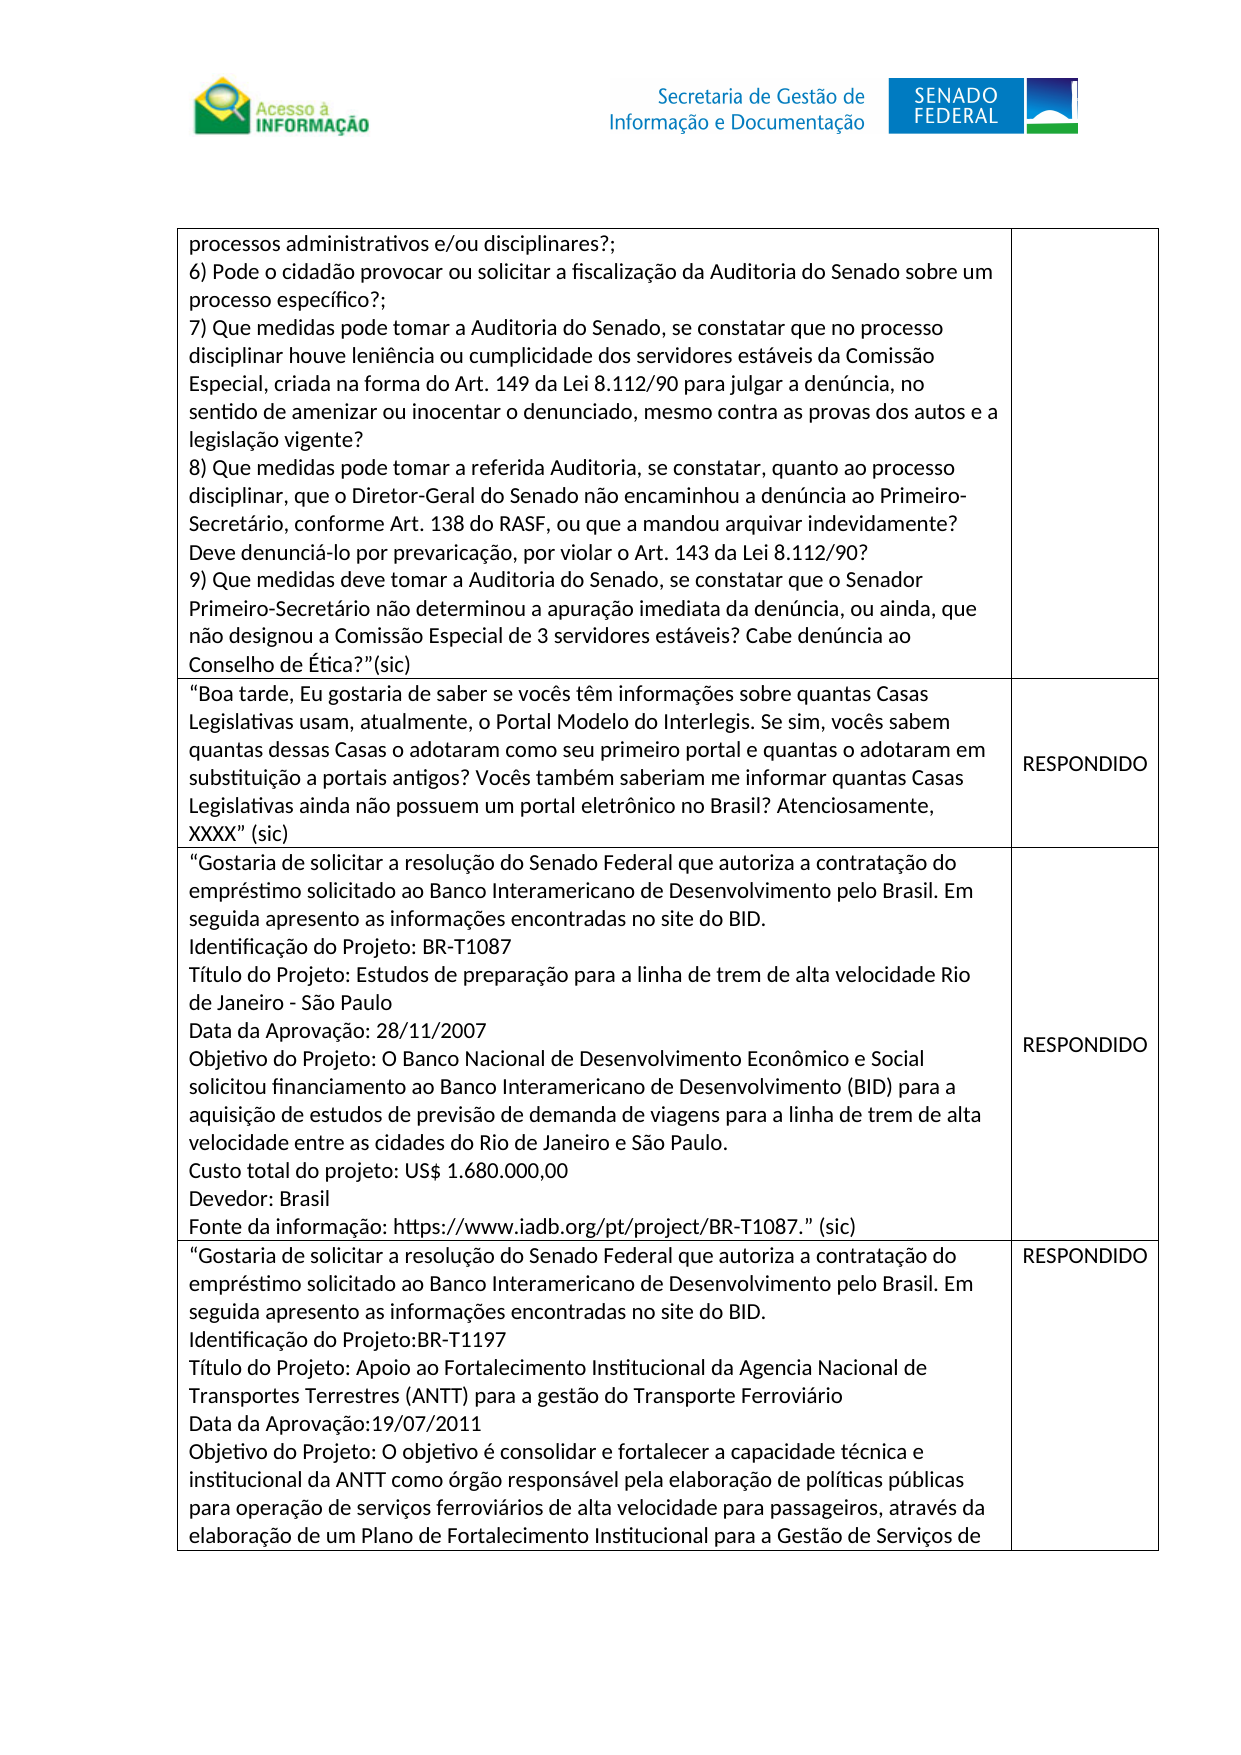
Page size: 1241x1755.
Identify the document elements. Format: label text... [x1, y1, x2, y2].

table_cell “Gostaria de solicitar a resolução do Senado Federal que autoriza a contratação do empréstimo solicitado ao Banco Interamericano de Desenvolvimento pelo Brasil. Em seguida apresento as informações encontradas no site do BID. Identificação do Projeto: BR-T1087 Título do Projeto: Estudos de preparação para a linha de trem de alta velocidade Rio de Janeiro - São Paulo Data da Aprovação: 28/11/2007 Objetivo do Projeto: O Banco Nacional de Desenvolvimento Econômico e Social solicitou financiamento ao Banco Interamericano de Desenvolvimento (BID) para a aquisição de estudos de previsão de demanda de viagens para a linha de trem de alta velocidade entre as cidades do Rio de Janeiro e São Paulo. Custo total do projeto: US$ 1.680.000,00 Devedor: Brasil Fonte da informação: https://www.iadb.org/pt/project/BR-T1087.” (sic) [178, 848, 1011, 1240]
table_cell RESPONDIDO [1012, 848, 1158, 1240]
table_cell RESPONDIDO [1012, 1241, 1158, 1549]
table_cell processos administrativos e/ou disciplinares?; 6) Pode o cidadão provocar ou solicitar a fiscalização da Auditoria do Senado sobre um processo específico?; 7) Que medidas pode tomar a Auditoria do Senado, se constatar que no processo disciplinar houve leniência ou cumplicidade dos servidores estáveis da Comissão Especial, criada na forma do Art. 149 da Lei 8.112/90 para julgar a denúncia, no sentido de amenizar ou inocentar o denunciado, mesmo contra as provas dos autos e a legislação vigente? 8) Que medidas pode tomar a referida Auditoria, se constatar, quanto ao processo disciplinar, que o Diretor-Geral do Senado não encaminhou a denúncia ao Primeiro-Secretário, conforme Art. 138 do RASF, ou que a mandou arquivar indevidamente? Deve denunciá-lo por prevaricação, por violar o Art. 143 da Lei 8.112/90? 9) Que medidas deve tomar a Auditoria do Senado, se constatar que o Senador Primeiro-Secretário não determinou a apuração imediata da denúncia, ou ainda, que não designou a Comissão Especial de 3 servidores estáveis? Cabe denúncia ao Conselho de Ética?”(sic) [178, 229, 1011, 678]
table_cell RESPONDIDO [1012, 679, 1158, 847]
table_cell “Gostaria de solicitar a resolução do Senado Federal que autoriza a contratação do empréstimo solicitado ao Banco Interamericano de Desenvolvimento pelo Brasil. Em seguida apresento as informações encontradas no site do BID. Identificação do Projeto:BR-T1197 Título do Projeto: Apoio ao Fortalecimento Institucional da Agencia Nacional de Transportes Terrestres (ANTT) para a gestão do Transporte Ferroviário Data da Aprovação:19/07/2011 Objetivo do Projeto: O objetivo é consolidar e fortalecer a capacidade técnica e institucional da ANTT como órgão responsável pela elaboração de políticas públicas para operação de serviços ferroviários de alta velocidade para passageiros, através da elaboração de um Plano de Fortalecimento Institucional para a Gestão de Serviços de [178, 1241, 1011, 1549]
table_cell “Boa tarde, Eu gostaria de saber se vocês têm informações sobre quantas Casas Legislativas usam, atualmente, o Portal Modelo do Interlegis. Se sim, vocês sabem quantas dessas Casas o adotaram como seu primeiro portal e quantas o adotaram em substituição a portais antigos? Vocês também saberiam me informar quantas Casas Legislativas ainda não possuem um portal eletrônico no Brasil? Atenciosamente, XXXX” (sic) [178, 679, 1011, 847]
table_cell [1012, 229, 1158, 678]
